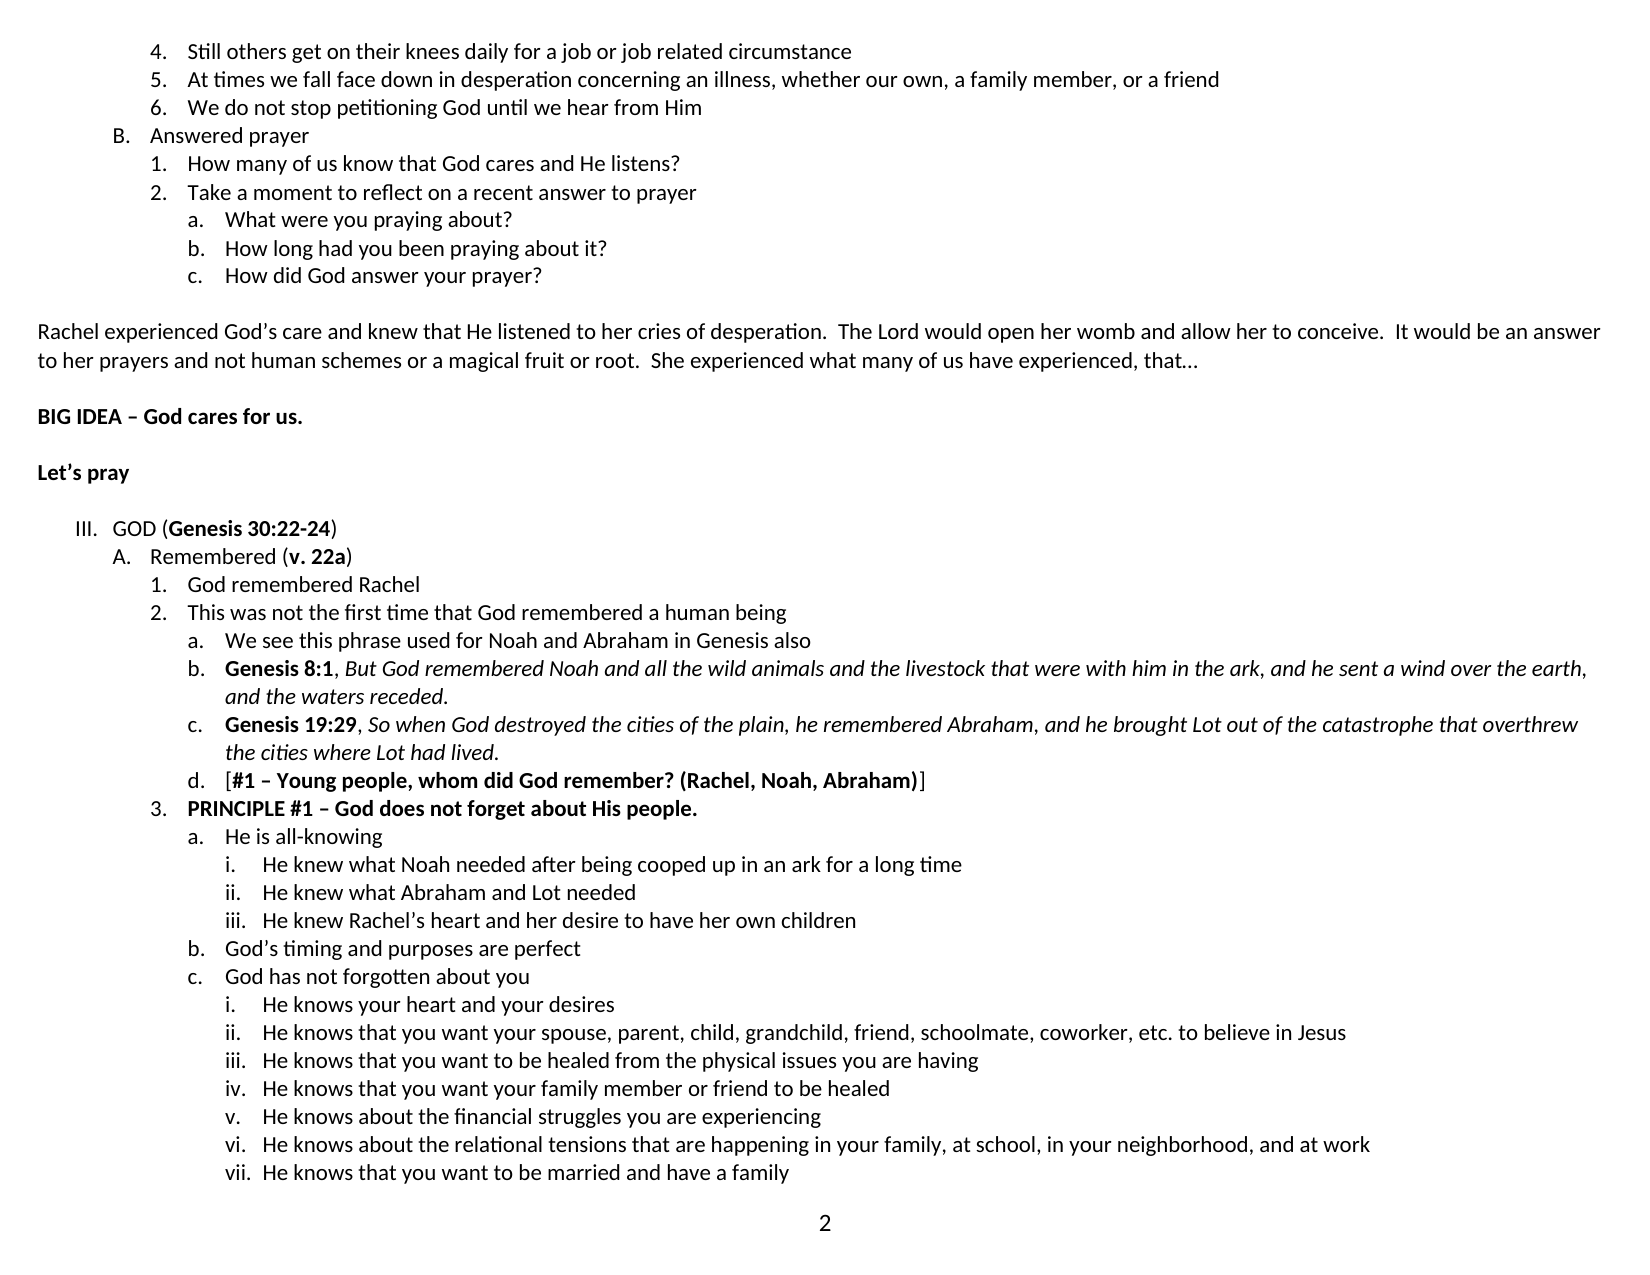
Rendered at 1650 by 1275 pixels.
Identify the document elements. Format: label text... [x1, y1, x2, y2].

list He knows about the financial struggles you are experiencing [225, 1102, 1612, 1130]
list He is all-knowing [187, 822, 1612, 850]
list At times we fall face down in desperation concerning an illness, whether our own, a family member, or a friend [150, 66, 1612, 93]
list He knows that you want your spouse, parent, child, grandchild, friend, schoolmate, coworker, etc. to believe in Jesus [225, 1018, 1612, 1046]
list Take a moment to reflect on a recent answer to prayer [150, 178, 1612, 206]
text Let’s pray [37, 458, 1612, 486]
list God remembered Rachel [150, 570, 1612, 598]
text BIG IDEA – God cares for us. [37, 402, 1612, 430]
list God’s timing and purposes are perfect [187, 934, 1612, 962]
list Answered prayer [112, 122, 1612, 149]
list Genesis 8:1, But God remembered Noah and all the wild animals and the livestock that were with him in the ark, and he sent a wind over the earth, and the waters receded. [187, 654, 1612, 710]
list Remembered (v. 22a) [112, 542, 1612, 570]
list What were you praying about? [187, 206, 1612, 234]
list We do not stop petitioning God until we hear from Him [150, 93, 1612, 122]
list God has not forgotten about you [187, 962, 1612, 990]
list He knows about the relational tensions that are happening in your family, at school, in your neighborhood, and at work [225, 1130, 1612, 1158]
list Genesis 19:29, So when God destroyed the cities of the plain, he remembered Abraham, and he brought Lot out of the catastrophe that overthrew the cities where Lot had lived. [187, 710, 1612, 766]
list He knew Rachel’s heart and her desire to have her own children [225, 906, 1612, 934]
list He knows your heart and your desires [225, 990, 1612, 1018]
list He knew what Noah needed after being cooped up in an ark for a long time [225, 850, 1612, 878]
list How did God answer your prayer? [187, 262, 1612, 290]
list He knows that you want to be healed from the physical issues you are having [225, 1046, 1612, 1074]
list Still others get on their knees daily for a job or job related circumstance [150, 37, 1612, 66]
list We see this phrase used for Noah and Abraham in Genesis also [187, 626, 1612, 654]
list GOD (Genesis 30:22-24) [75, 514, 1612, 542]
list This was not the first time that God remembered a human being [150, 598, 1612, 626]
list He knows that you want to be married and have a family [225, 1158, 1612, 1186]
list He knew what Abraham and Lot needed [225, 878, 1612, 906]
list PRINCIPLE #1 – God does not forget about His people. [150, 794, 1612, 822]
list How many of us know that God cares and He listens? [150, 149, 1612, 178]
list [#1 – Young people, whom did God remember? (Rachel, Noah, Abraham)] [187, 766, 1612, 794]
list He knows that you want your family member or friend to be healed [225, 1074, 1612, 1102]
text Rachel experienced God’s care and knew that He listened to her cries of desperation. The Lord would open her womb and allow her to conceive. It would be an answer to her prayers and not human schemes or a magical fruit or root. She experienced what many of us have experienced, that… [37, 318, 1612, 374]
list How long had you been praying about it? [187, 234, 1612, 262]
